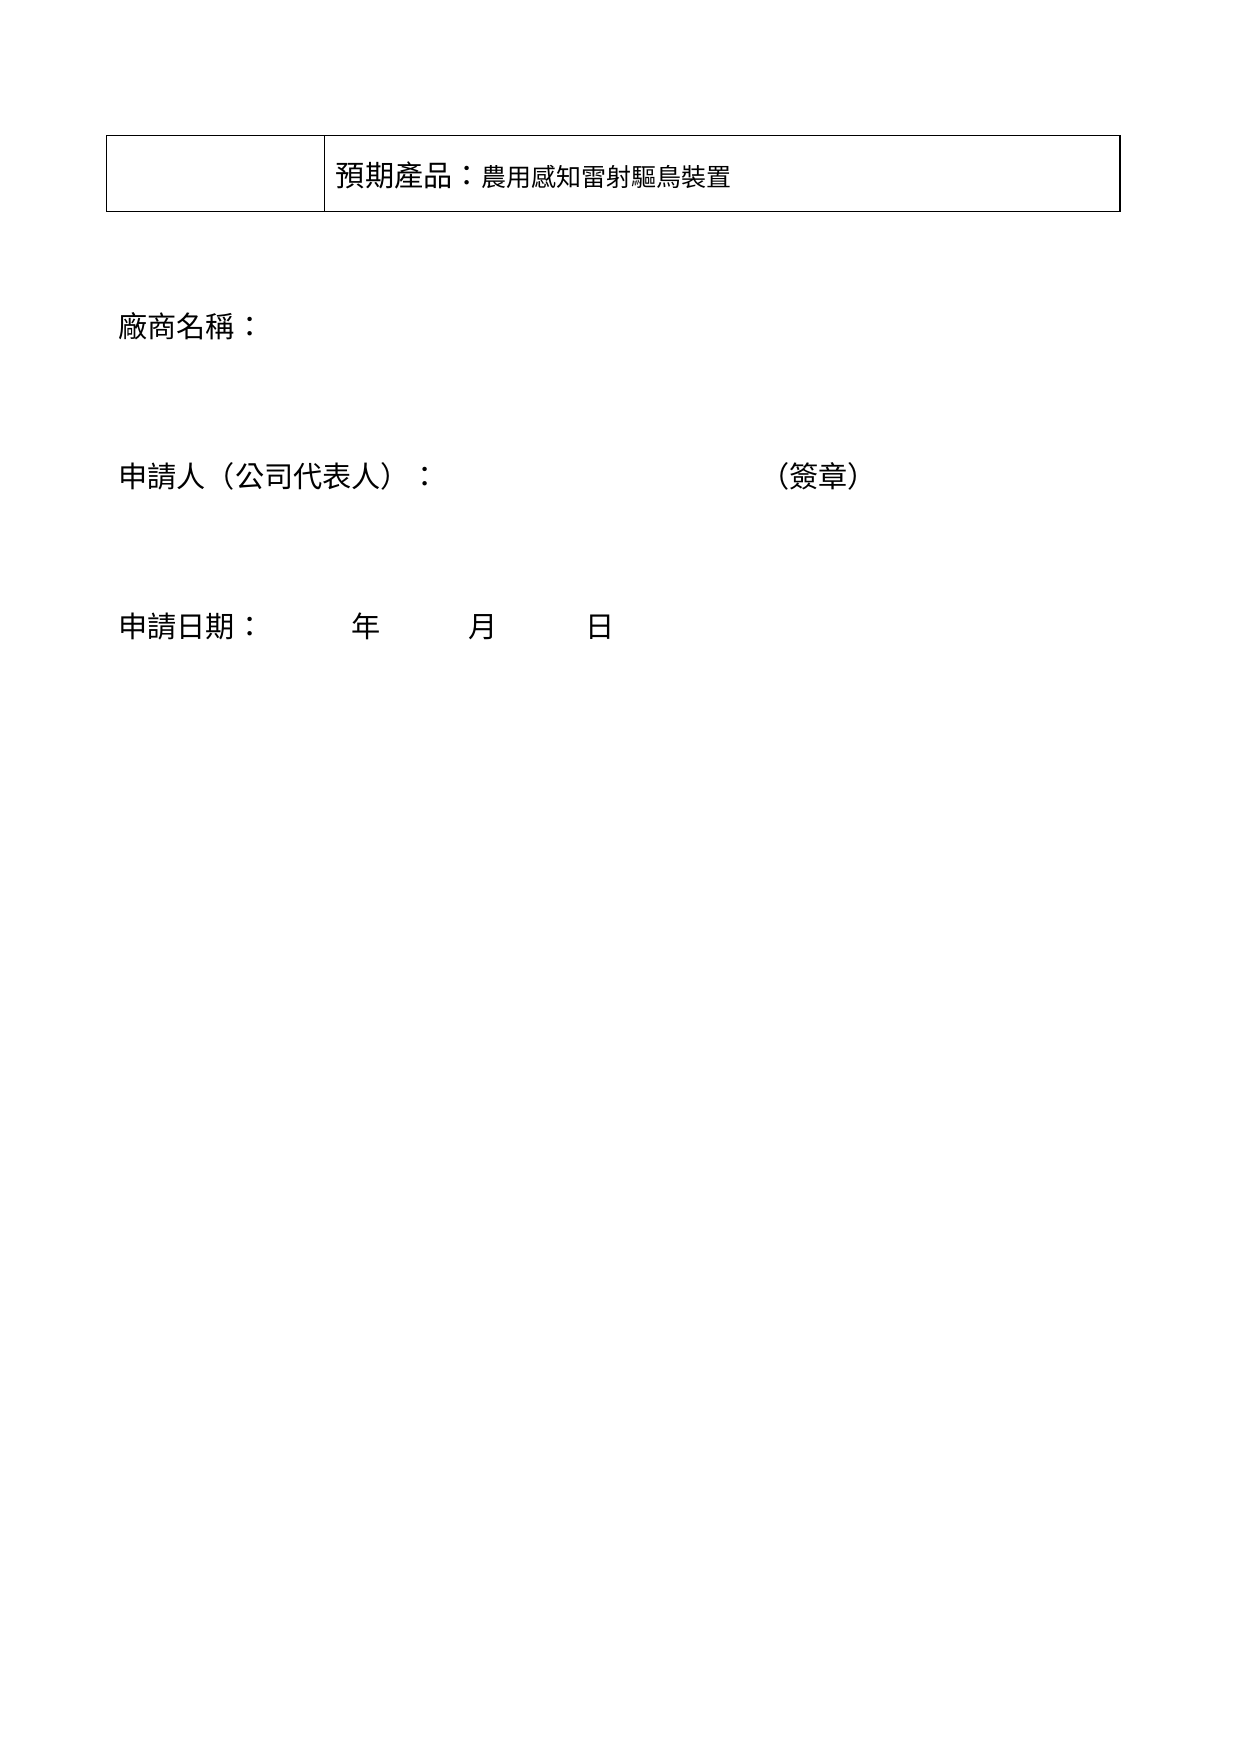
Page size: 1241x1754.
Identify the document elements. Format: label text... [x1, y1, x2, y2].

text 廠商名稱： [118, 287, 1122, 362]
table_cell 預期產品：農用感知雷射驅鳥裝置 [325, 136, 1119, 211]
table_cell [107, 136, 324, 211]
text 申請日期： 年 月 日 [118, 587, 1122, 662]
text 申請人（公司代表人）： （簽章） [118, 437, 1122, 512]
